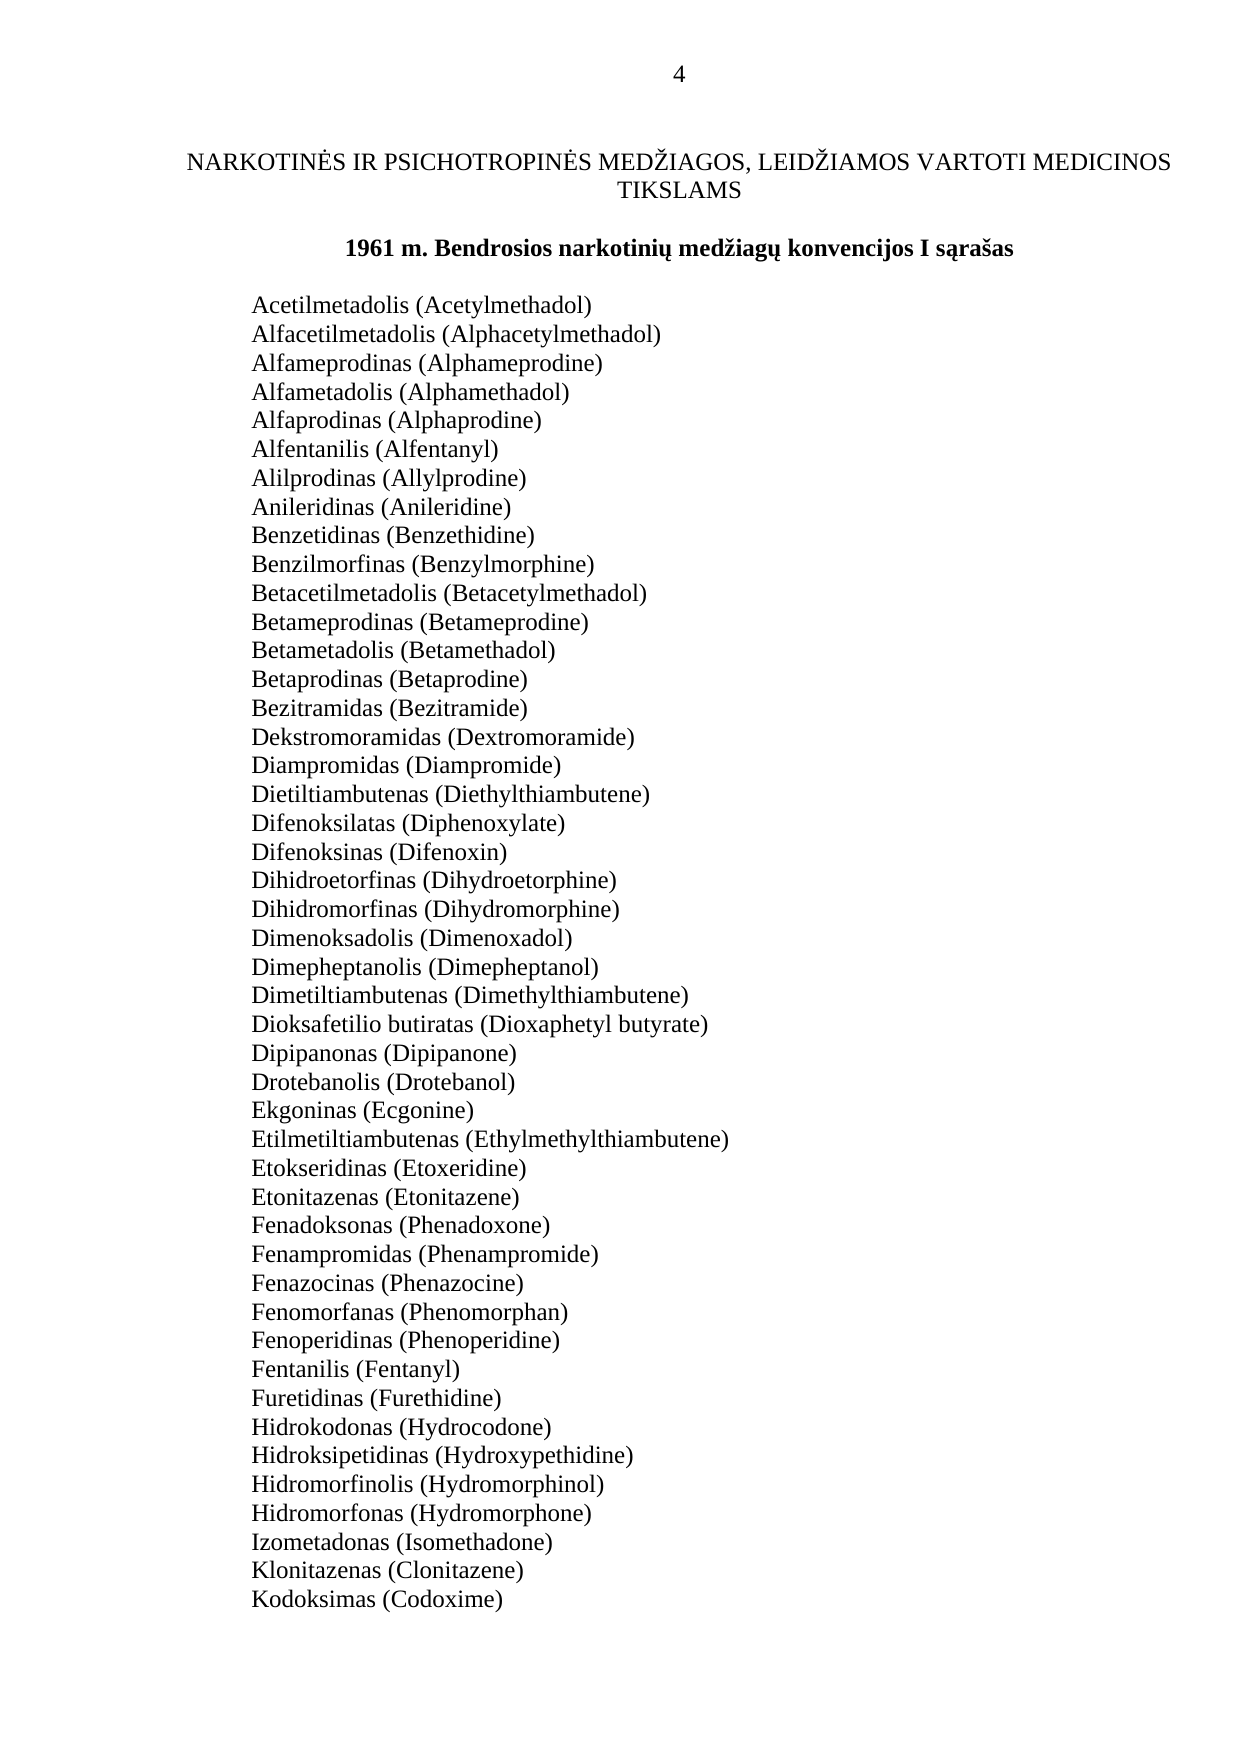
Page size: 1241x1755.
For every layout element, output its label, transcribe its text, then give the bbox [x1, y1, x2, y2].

text Kodoksimas (Codoxime) [177, 1584, 1181, 1613]
text Dimepheptanolis (Dimepheptanol) [177, 952, 1181, 981]
text Dipipanonas (Dipipanone) [177, 1038, 1181, 1067]
text Fenomorfanas (Phenomorphan) [177, 1297, 1181, 1326]
text Alfentanilis (Alfentanyl) [177, 434, 1181, 463]
text Klonitazenas (Clonitazene) [177, 1556, 1181, 1584]
text Benzilmorfinas (Benzylmorphine) [177, 549, 1181, 578]
text Hidromorfinolis (Hydromorphinol) [177, 1469, 1181, 1498]
text Dimenoksadolis (Dimenoxadol) [177, 923, 1181, 952]
text Dekstromoramidas (Dextromoramide) [177, 722, 1181, 751]
text Ekgoninas (Ecgonine) [177, 1096, 1181, 1124]
text Hidrokodonas (Hydrocodone) [177, 1412, 1181, 1441]
text Izometadonas (Isomethadone) [177, 1527, 1181, 1556]
text Hidromorfonas (Hydromorphone) [177, 1498, 1181, 1527]
text Betaprodinas (Betaprodine) [177, 664, 1181, 693]
text Dimetiltiambutenas (Dimethylthiambutene) [177, 981, 1181, 1009]
text Fenoperidinas (Phenoperidine) [177, 1326, 1181, 1354]
text Dihidromorfinas (Dihydromorphine) [177, 894, 1181, 923]
text Bezitramidas (Bezitramide) [177, 693, 1181, 722]
text Fentanilis (Fentanyl) [177, 1354, 1181, 1383]
text Etokseridinas (Etoxeridine) [177, 1153, 1181, 1182]
text Drotebanolis (Drotebanol) [177, 1067, 1181, 1096]
text Alfametadolis (Alphamethadol) [177, 377, 1181, 406]
text Anileridinas (Anileridine) [177, 492, 1181, 521]
text Etonitazenas (Etonitazene) [177, 1182, 1181, 1211]
text Dihidroetorfinas (Dihydroetorphine) [177, 866, 1181, 894]
text Hidroksipetidinas (Hydroxypethidine) [177, 1441, 1181, 1469]
text Difenoksilatas (Diphenoxylate) [177, 808, 1181, 837]
text Fenadoksonas (Phenadoxone) [177, 1211, 1181, 1239]
text Alilprodinas (Allylprodine) [177, 463, 1181, 492]
text Betacetilmetadolis (Betacetylmethadol) [177, 578, 1181, 607]
text NARKOTINĖS IR PSICHOTROPINĖS MEDŽIAGOS, LEIDŽIAMOS VARTOTI MEDICINOS TIKSLAMS [177, 147, 1181, 204]
text Benzetidinas (Benzethidine) [177, 521, 1181, 549]
text Difenoksinas (Difenoxin) [177, 837, 1181, 866]
text Dietiltiambutenas (Diethylthiambutene) [177, 779, 1181, 808]
text Furetidinas (Furethidine) [177, 1383, 1181, 1412]
text Etilmetiltiambutenas (Ethylmethylthiambutene) [177, 1124, 1181, 1153]
text Diampromidas (Diampromide) [177, 751, 1181, 779]
text Fenazocinas (Phenazocine) [177, 1268, 1181, 1297]
text Acetilmetadolis (Acetylmethadol) [177, 291, 1181, 319]
text Betametadolis (Betamethadol) [177, 636, 1181, 664]
text 1961 m. Bendrosios narkotinių medžiagų konvencijos I sąrašas [177, 233, 1181, 262]
text Alfameprodinas (Alphameprodine) [177, 348, 1181, 377]
text Alfacetilmetadolis (Alphacetylmethadol) [177, 319, 1181, 348]
text Fenampromidas (Phenampromide) [177, 1239, 1181, 1268]
text Dioksafetilio butiratas (Dioxaphetyl butyrate) [177, 1009, 1181, 1038]
text Betameprodinas (Betameprodine) [177, 607, 1181, 636]
text Alfaprodinas (Alphaprodine) [177, 406, 1181, 434]
